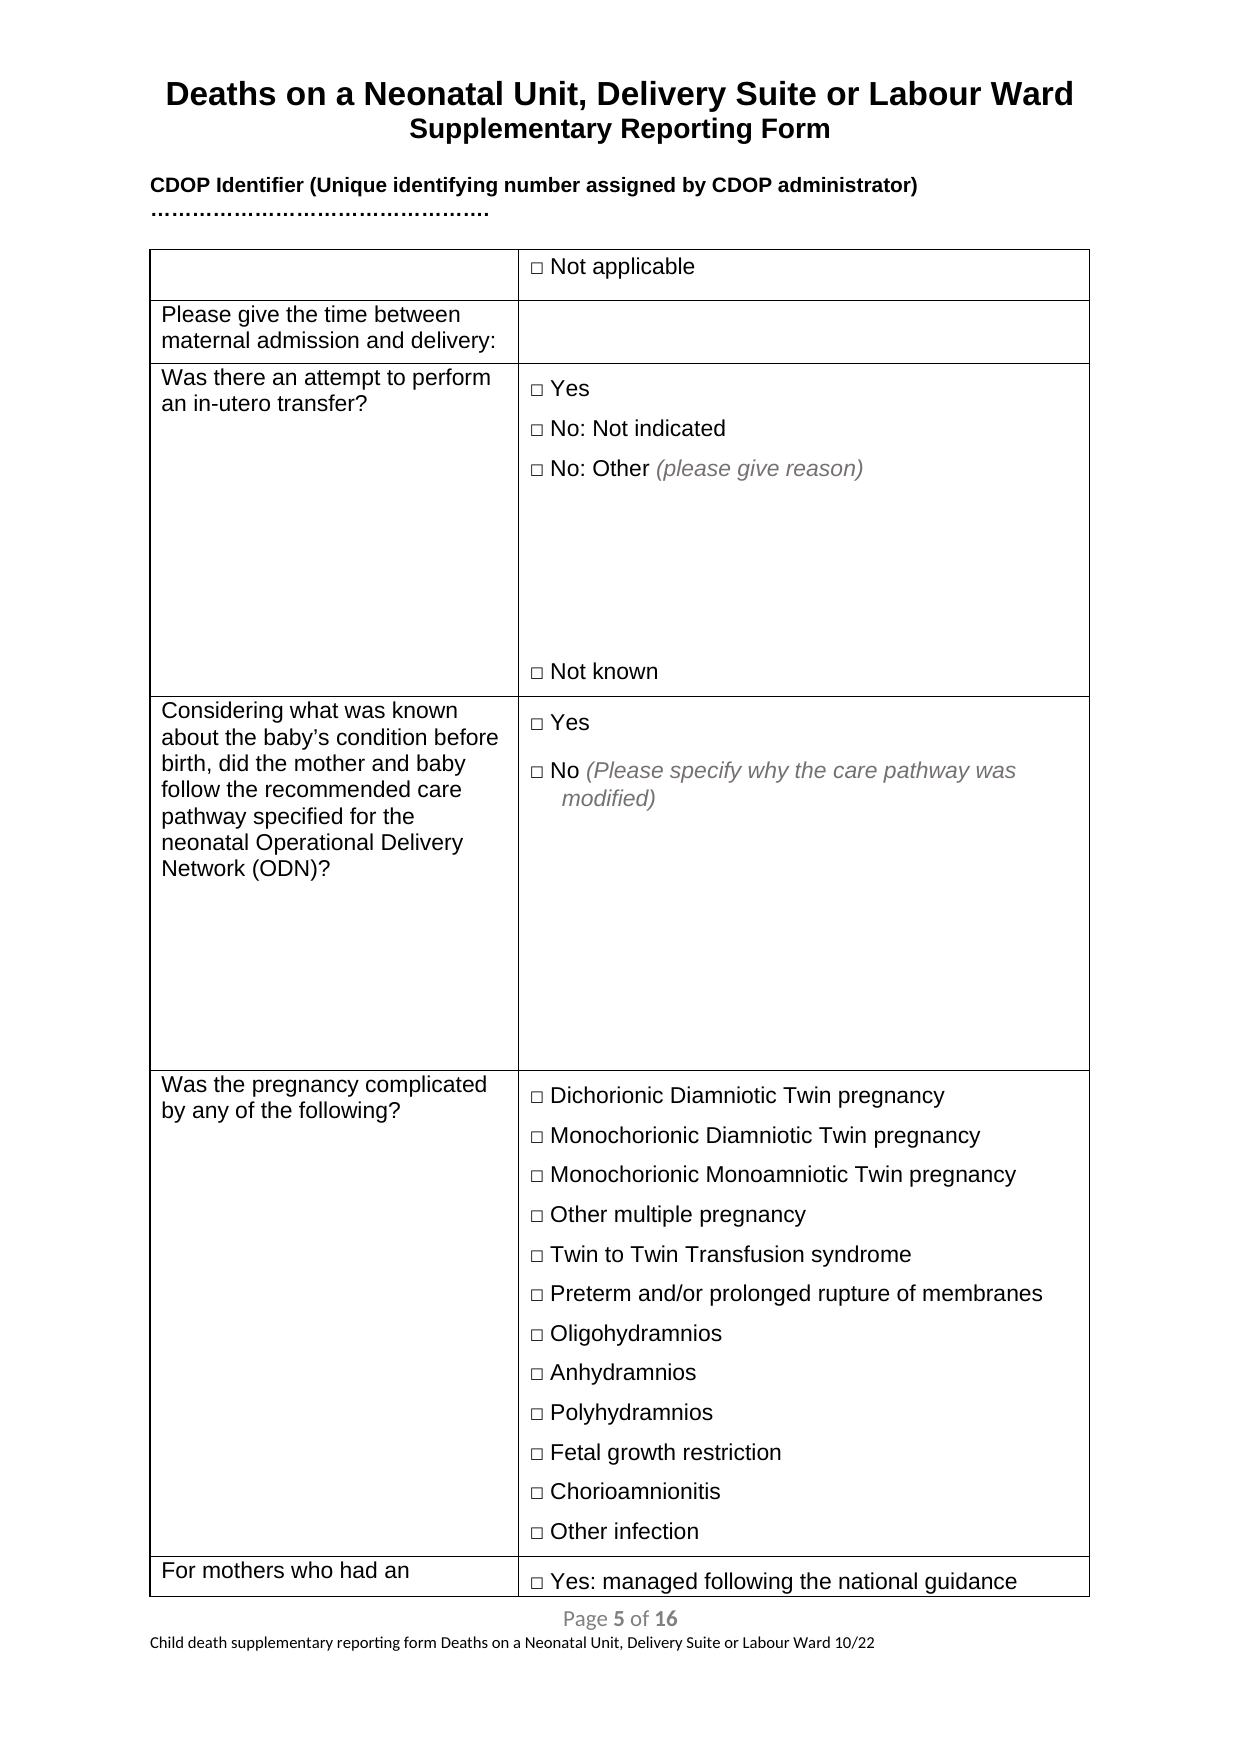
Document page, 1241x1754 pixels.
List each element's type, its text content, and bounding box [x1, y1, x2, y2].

table_cell [151, 250, 518, 299]
table_cell [519, 301, 1089, 363]
table_cell ☐ Yes ☐ No: Not indicated ☐ No: Other (please give reason) ☐ Not known [519, 364, 1089, 696]
table_cell For mothers who had an [151, 1557, 518, 1596]
table_cell ☐ Dichorionic Diamniotic Twin pregnancy ☐ Monochorionic Diamniotic Twin pregnancy ☐ Monochorionic Monoamniotic Twin pregnancy ☐ Other multiple pregnancy ☐ Twin to Twin Transfusion syndrome ☐ Preterm and/or prolonged rupture of membranes ☐ Oligohydramnios ☐ Anhydramnios ☐ Polyhydramnios ☐ Fetal growth restriction ☐ Chorioamnionitis ☐ Other infection [519, 1071, 1089, 1556]
table_cell Please give the time between maternal admission and delivery: [151, 301, 518, 363]
table_cell Was the pregnancy complicated by any of the following? [151, 1071, 518, 1556]
table_cell Was there an attempt to perform an in-utero transfer? [151, 364, 518, 696]
table_cell ☐ Yes: managed following the national guidance [519, 1557, 1089, 1596]
table_cell Considering what was known about the baby’s condition before birth, did the mother and baby follow the recommended care pathway specified for the neonatal Operational Delivery Network (ODN)? [151, 697, 518, 1070]
table_cell ☐ Not applicable [519, 250, 1089, 299]
table_cell ☐ Yes ☐ No (Please specify why the care pathway was modified) [519, 697, 1089, 1070]
